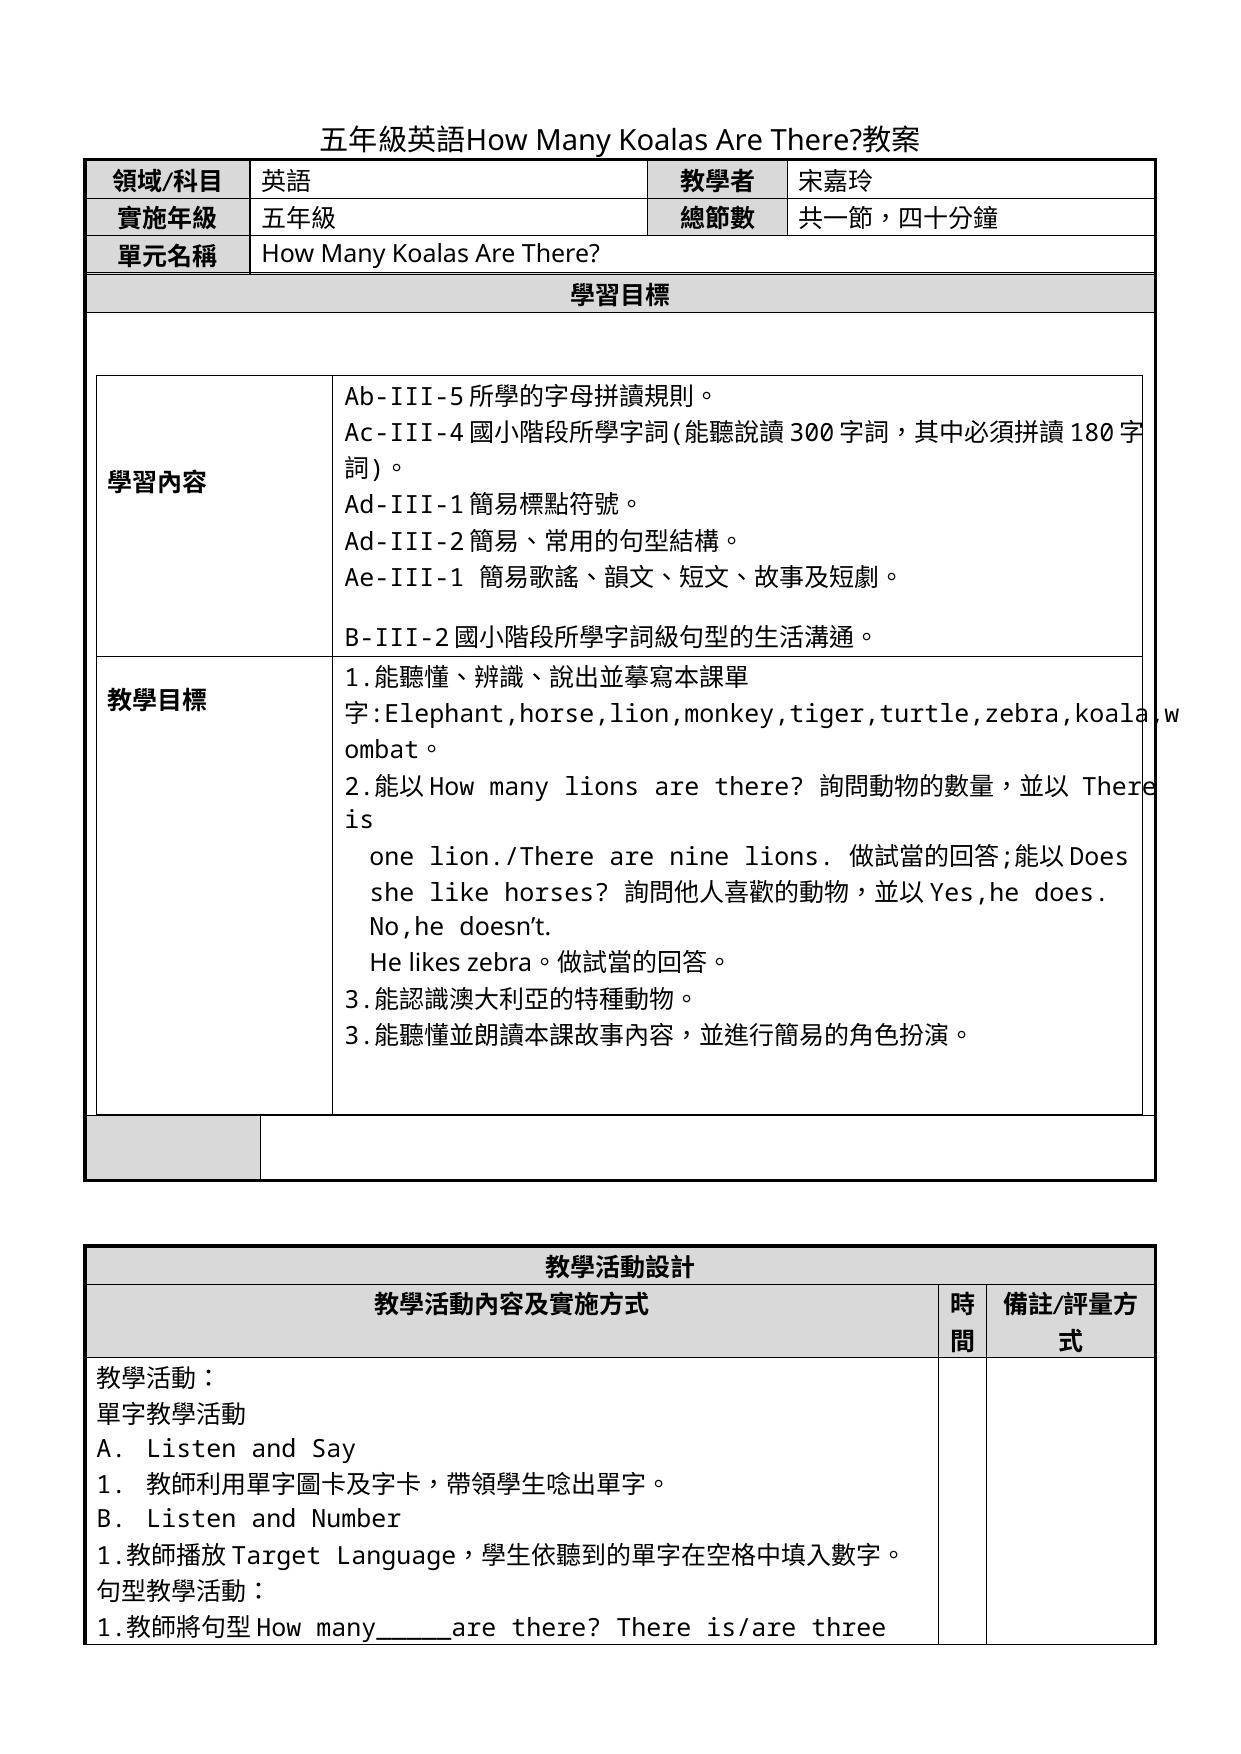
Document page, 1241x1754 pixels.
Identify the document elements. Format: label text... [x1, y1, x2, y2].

table_cell 五年級 [251, 199, 647, 235]
table_cell 學習目標 [87, 275, 1154, 312]
text 五年級英語How Many Koalas Are There?教案 [75, 96, 1165, 158]
table_cell [261, 1116, 1154, 1179]
table_cell How Many Koalas Are There? [251, 236, 1154, 272]
table_cell 時間 [939, 1285, 986, 1357]
table_cell 教學活動： 單字教學活動 Listen and Say 教師利用單字圖卡及字卡，帶領學生唸出單字。 Listen and Number 1.教師播放Target Language，學生依聽到的單字在空格中填入數字。 句型教學活動： 1.教師將句型How many_____are there? There is/are three tigers. 寫在黑板上。 2.請一位學生上台抽一張動物圖卡，再用骰子丟出數量，請學生說出這兩句 話。 3.教師指著台上的學生問全班學生Dose he/she like tigers? 請台上學生 以點頭或搖頭表示。全體學生一起回答 Yes, he/she does.或 NO,he/she doesn’t. 4. 若台上學生搖頭，請他從圖卡中找出喜歡的動物給大家看，全班一起說出 He likes koalas. 教學評量方式： 請學生完成學習單Team A，看圖完成句子，寫出正確答案。 [87, 1358, 938, 1644]
table_cell 總節數 [648, 199, 787, 235]
table_header 領域/科目 [87, 161, 249, 198]
table_header 教學者 [648, 161, 787, 198]
table_cell 教學目標 [97, 657, 332, 1114]
table_cell 單元名稱 [87, 236, 249, 272]
table_cell [87, 313, 1154, 1115]
table_cell [987, 1358, 1154, 1644]
table_cell [939, 1358, 986, 1644]
table_cell 共一節，四十分鐘 [788, 199, 1154, 235]
table_cell [87, 1116, 260, 1179]
table_header 宋嘉玲 [788, 161, 1154, 198]
table_cell 實施年級 [87, 199, 249, 235]
table_header 學習內容 [97, 376, 332, 656]
table_header 英語 [251, 161, 647, 198]
table_cell 1.能聽懂、辨識、說出並摹寫本課單字:Elephant,horse,lion,monkey,tiger,turtle,zebra,koala,wombat。 2.能以How many lions are there? 詢問動物的數量，並以 There is one lion./There are nine lions. 做試當的回答;能以Does she like horses? 詢問他人喜歡的動物，並以Yes,he does. No,he doesn’t. He likes zebra。做試當的回答。 3.能認識澳大利亞的特種動物。 3.能聽懂並朗讀本課故事內容，並進行簡易的角色扮演。 [333, 657, 1142, 1114]
table_cell [1143, 792, 1154, 1115]
table_cell 教學活動內容及實施方式 [87, 1285, 938, 1357]
table_header Ab-III-5所學的字母拼讀規則。 Ac-III-4國小階段所學字詞(能聽說讀300字詞，其中必須拼讀180字詞)。 Ad-III-1簡易標點符號。 Ad-III-2簡易、常用的句型結構。 Ae-III-1 簡易歌謠、韻文、短文、故事及短劇。 B-III-2國小階段所學字詞級句型的生活溝通。 [333, 376, 1142, 656]
table_header 教學活動設計 [87, 1248, 1154, 1284]
table_cell 備註/評量方式 [987, 1285, 1154, 1357]
